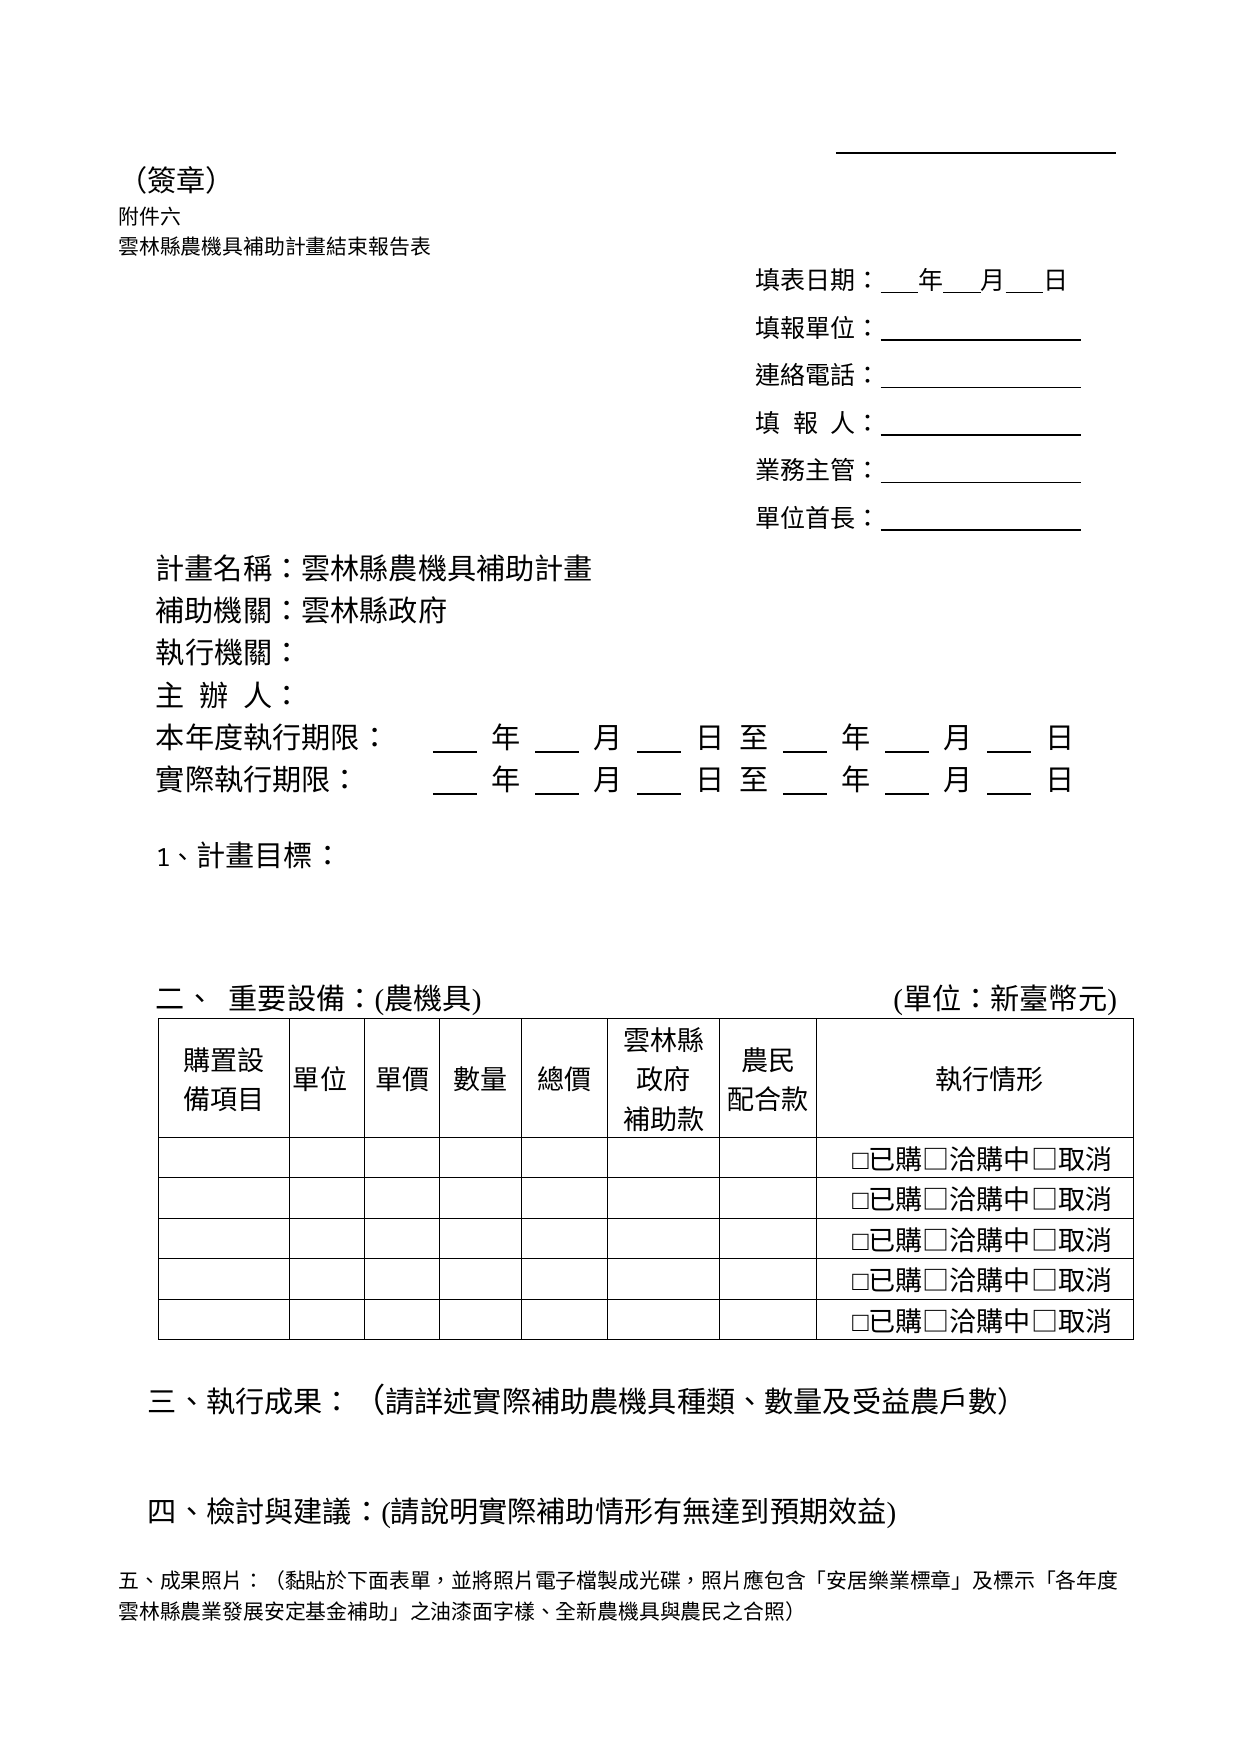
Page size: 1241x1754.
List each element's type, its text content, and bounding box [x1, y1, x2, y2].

table_cell [440, 1138, 521, 1177]
table_cell [522, 1138, 607, 1177]
table_cell [440, 1259, 521, 1298]
table_cell [608, 1178, 719, 1218]
text 補助機關：雲林縣政府 [155, 588, 1122, 630]
table_header 執行情形 [817, 1019, 1133, 1137]
table_cell [159, 1138, 289, 1177]
table_cell □已購□洽購中□取消 [817, 1259, 1133, 1298]
table_cell [720, 1259, 816, 1298]
table_cell [608, 1219, 719, 1258]
table_header 購置設 備項目 [159, 1019, 289, 1137]
text 業務主管： [156, 451, 1122, 487]
text 二、 重要設備：(農機具) (單位：新臺幣元) [156, 976, 1122, 1018]
table_cell [440, 1178, 521, 1218]
table_cell [522, 1300, 607, 1339]
table_cell [159, 1219, 289, 1258]
table_header 雲林縣政府 補助款 [608, 1019, 719, 1137]
table_cell [522, 1219, 607, 1258]
table_cell [522, 1178, 607, 1218]
text 計畫名稱：雲林縣農機具補助計畫 [155, 546, 1122, 588]
table_cell [720, 1138, 816, 1177]
text 執行機關： [156, 630, 1122, 672]
table_cell [290, 1219, 364, 1258]
table_header 單位 [290, 1019, 364, 1137]
table_cell [290, 1178, 364, 1218]
text 實際執行期限： 年 月 日 至 年 月 日 [156, 757, 1122, 799]
table_header 農民 配合款 [720, 1019, 816, 1137]
table_cell [365, 1219, 439, 1258]
table_cell [522, 1259, 607, 1298]
text 本年度執行期限： 年 月 日 至 年 月 日 [156, 715, 1122, 757]
table_cell [365, 1300, 439, 1339]
table_cell [608, 1138, 719, 1177]
table_cell [440, 1219, 521, 1258]
table_cell [365, 1178, 439, 1218]
text 連絡電話： [156, 356, 1122, 392]
table_cell [159, 1259, 289, 1298]
list 計畫目標： [156, 833, 1122, 875]
table_cell [290, 1300, 364, 1339]
text 填 報 人： [156, 403, 1122, 439]
text 單位首長： [156, 498, 1122, 534]
table_cell □已購□洽購中□取消 [817, 1138, 1133, 1177]
table_cell [720, 1219, 816, 1258]
table_cell [440, 1300, 521, 1339]
text 附件六 [118, 200, 1122, 230]
text 三、執行成果：（請詳述實際補助農機具種類、數量及受益農戶數） [148, 1373, 1122, 1422]
table_cell [608, 1300, 719, 1339]
table_header 數量 [440, 1019, 521, 1137]
table_cell [720, 1178, 816, 1218]
table_header 總價 [522, 1019, 607, 1137]
table_cell [290, 1138, 364, 1177]
table_cell [608, 1259, 719, 1298]
table_cell □已購□洽購中□取消 [817, 1178, 1133, 1218]
table_cell [365, 1259, 439, 1298]
table_cell [290, 1259, 364, 1298]
text 五、成果照片：（黏貼於下面表單，並將照片電子檔製成光碟，照片應包含「安居樂業標章」及標示「各年度雲林縣農業發展安定基金補助」之油漆面字樣、全新農機具與農民之合照） [118, 1565, 1122, 1625]
table_header 單價 [365, 1019, 439, 1137]
table_cell [720, 1300, 816, 1339]
text 填報單位： [156, 308, 1122, 344]
text 四、檢討與建議：(請說明實際補助情形有無達到預期效益) [148, 1489, 1122, 1531]
text 雲林縣農機具補助計畫結束報告表 [118, 230, 1122, 261]
text （簽章） [118, 118, 1122, 200]
table_cell □已購□洽購中□取消 [817, 1300, 1133, 1339]
table_cell [159, 1300, 289, 1339]
table_cell [365, 1138, 439, 1177]
table_cell [159, 1178, 289, 1218]
text 填表日期： 年 月 日 [156, 261, 1122, 297]
table_cell □已購□洽購中□取消 [817, 1219, 1133, 1258]
text 主 辦 人： [156, 672, 1122, 715]
